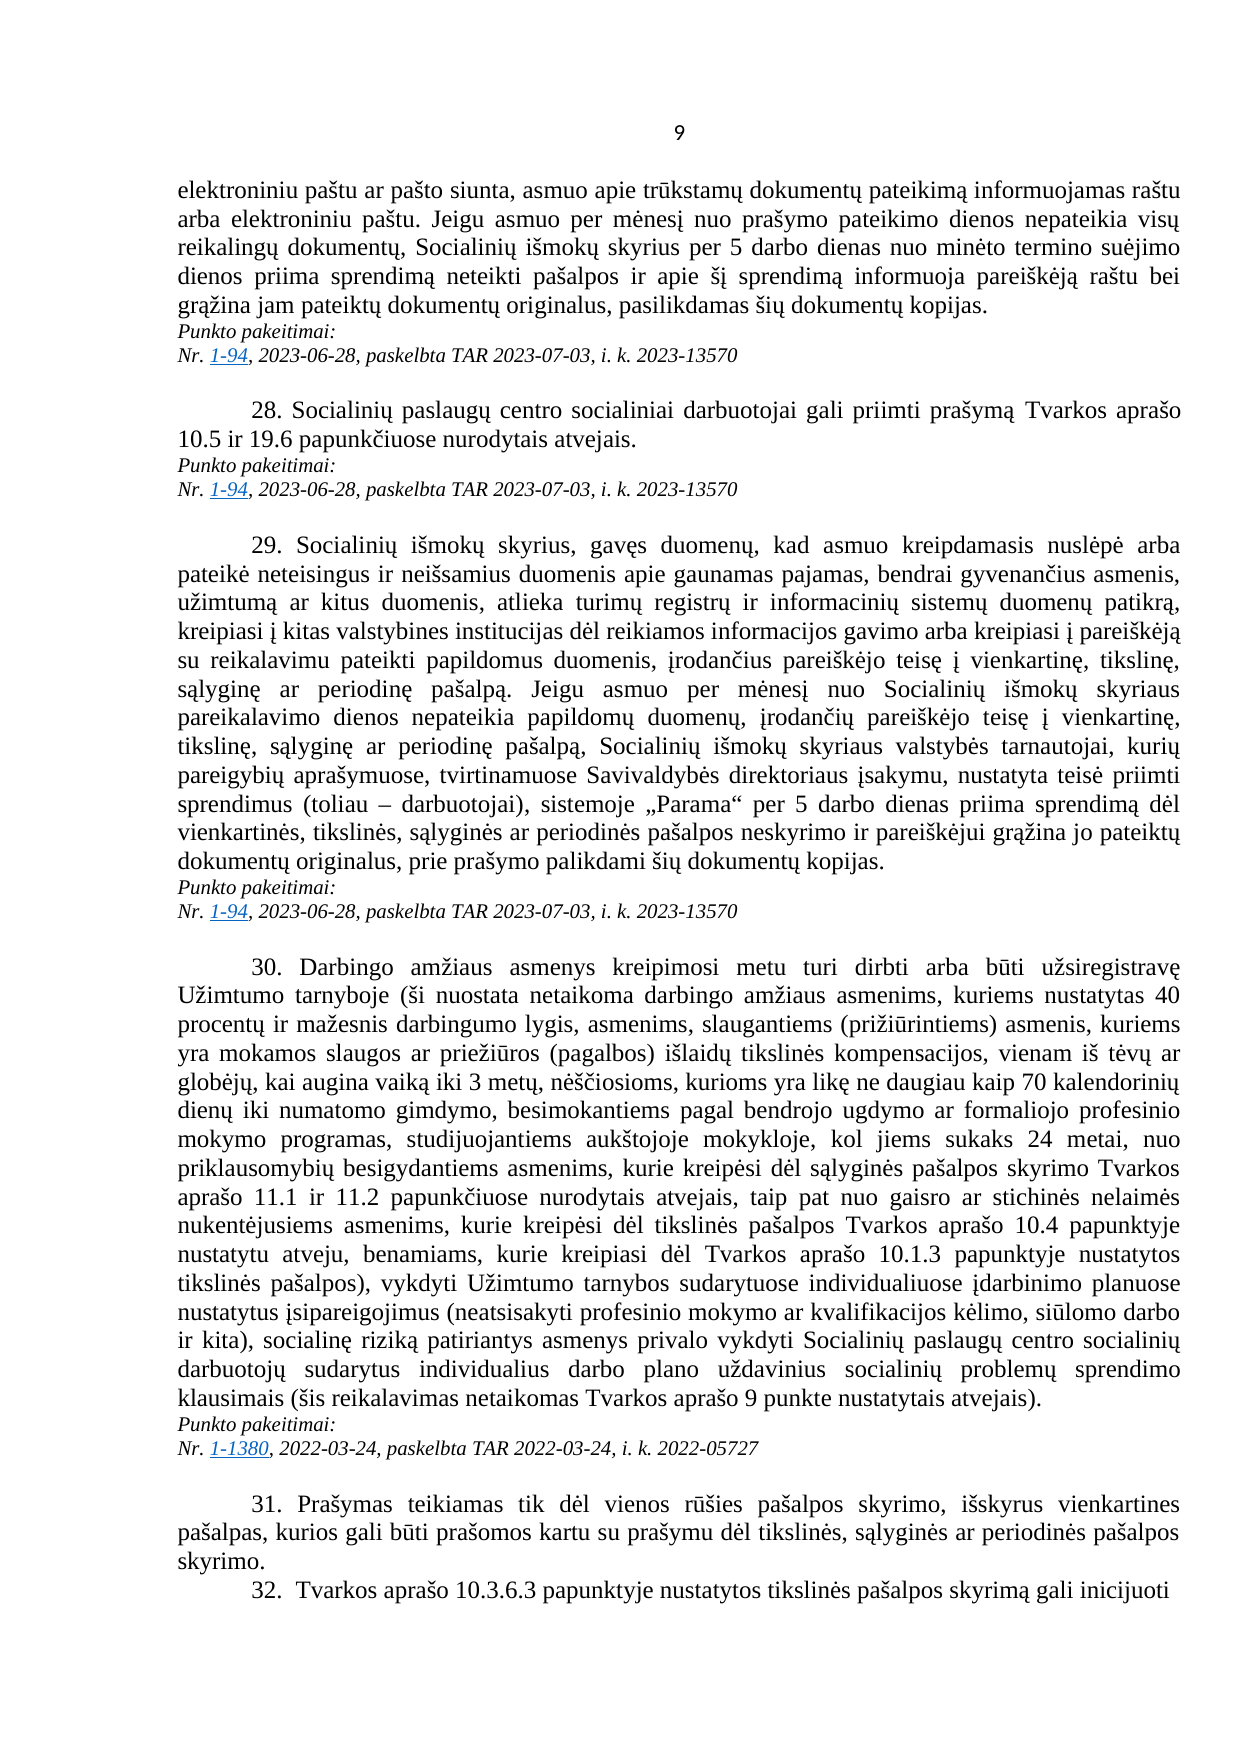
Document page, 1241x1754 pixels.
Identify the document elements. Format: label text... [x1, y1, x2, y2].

text elektroniniu paštu ar pašto siunta, asmuo apie trūkstamų dokumentų pateikimą informuojamas raštu arba elektroniniu paštu. Jeigu asmuo per mėnesį nuo prašymo pateikimo dienos nepateikia visų reikalingų dokumentų, Socialinių išmokų skyrius per 5 darbo dienas nuo minėto termino suėjimo dienos priima sprendimą neteikti pašalpos ir apie šį sprendimą informuoja pareiškėją raštu bei grąžina jam pateiktų dokumentų originalus, pasilikdamas šių dokumentų kopijas. [177, 175, 1181, 319]
text Nr. 1-94, 2023-06-28, paskelbta TAR 2023-07-03, i. k. 2023-13570 [177, 343, 1181, 367]
text 30. Darbingo amžiaus asmenys kreipimosi metu turi dirbti arba būti užsiregistravę Užimtumo tarnyboje (ši nuostata netaikoma darbingo amžiaus asmenims, kuriems nustatytas 40 procentų ir mažesnis darbingumo lygis, asmenims, slaugantiems (prižiūrintiems) asmenis, kuriems yra mokamos slaugos ar priežiūros (pagalbos) išlaidų tikslinės kompensacijos, vienam iš tėvų ar globėjų, kai augina vaiką iki 3 metų, nėščiosioms, kurioms yra likę ne daugiau kaip 70 kalendorinių dienų iki numatomo gimdymo, besimokantiems pagal bendrojo ugdymo ar formaliojo profesinio mokymo programas, studijuojantiems aukštojoje mokykloje, kol jiems sukaks 24 metai, nuo priklausomybių besigydantiems asmenims, kurie kreipėsi dėl sąlyginės pašalpos skyrimo Tvarkos aprašo 11.1 ir 11.2 papunkčiuose nurodytais atvejais, taip pat nuo gaisro ar stichinės nelaimės nukentėjusiems asmenims, kurie kreipėsi dėl tikslinės pašalpos Tvarkos aprašo 10.4 papunktyje nustatytu atveju, benamiams, kurie kreipiasi dėl Tvarkos aprašo 10.1.3 papunktyje nustatytos tikslinės pašalpos), vykdyti Užimtumo tarnybos sudarytuose individualiuose įdarbinimo planuose nustatytus įsipareigojimus (neatsisakyti profesinio mokymo ar kvalifikacijos kėlimo, siūlomo darbo ir kita), socialinę riziką patiriantys asmenys privalo vykdyti Socialinių paslaugų centro socialinių darbuotojų sudarytus individualius darbo plano uždavinius socialinių problemų sprendimo klausimais (šis reikalavimas netaikomas Tvarkos aprašo 9 punkte nustatytais atvejais). [177, 952, 1181, 1412]
text Nr. 1-1380, 2022-03-24, paskelbta TAR 2022-03-24, i. k. 2022-05727 [177, 1436, 1181, 1460]
text Nr. 1-94, 2023-06-28, paskelbta TAR 2023-07-03, i. k. 2023-13570 [177, 477, 1181, 501]
text 29. Socialinių išmokų skyrius, gavęs duomenų, kad asmuo kreipdamasis nuslėpė arba pateikė neteisingus ir neišsamius duomenis apie gaunamas pajamas, bendrai gyvenančius asmenis, užimtumą ar kitus duomenis, atlieka turimų registrų ir informacinių sistemų duomenų patikrą, kreipiasi į kitas valstybines institucijas dėl reikiamos informacijos gavimo arba kreipiasi į pareiškėją su reikalavimu pateikti papildomus duomenis, įrodančius pareiškėjo teisę į vienkartinę, tikslinę, sąlyginę ar periodinę pašalpą. Jeigu asmuo per mėnesį nuo Socialinių išmokų skyriaus pareikalavimo dienos nepateikia papildomų duomenų, įrodančių pareiškėjo teisę į vienkartinę, tikslinę, sąlyginę ar periodinę pašalpą, Socialinių išmokų skyriaus valstybės tarnautojai, kurių pareigybių aprašymuose, tvirtinamuose Savivaldybės direktoriaus įsakymu, nustatyta teisė priimti sprendimus (toliau – darbuotojai), sistemoje „Parama“ per 5 darbo dienas priima sprendimą dėl vienkartinės, tikslinės, sąlyginės ar periodinės pašalpos neskyrimo ir pareiškėjui grąžina jo pateiktų dokumentų originalus, prie prašymo palikdami šių dokumentų kopijas. [177, 530, 1181, 875]
text 32. Tvarkos aprašo 10.3.6.3 papunktyje nustatytos tikslinės pašalpos skyrimą gali inicijuoti [177, 1575, 1181, 1604]
text 31. Prašymas teikiamas tik dėl vienos rūšies pašalpos skyrimo, išskyrus vienkartines pašalpas, kurios gali būti prašomos kartu su prašymu dėl tikslinės, sąlyginės ar periodinės pašalpos skyrimo. [177, 1489, 1181, 1575]
text Nr. 1-94, 2023-06-28, paskelbta TAR 2023-07-03, i. k. 2023-13570 [177, 899, 1181, 923]
text Punkto pakeitimai: [177, 875, 1181, 899]
text Punkto pakeitimai: [177, 1412, 1181, 1436]
text 28. Socialinių paslaugų centro socialiniai darbuotojai gali priimti prašymą Tvarkos aprašo 10.5 ir 19.6 papunkčiuose nurodytais atvejais. [177, 396, 1181, 453]
text Punkto pakeitimai: [177, 319, 1181, 343]
text Punkto pakeitimai: [177, 453, 1181, 477]
